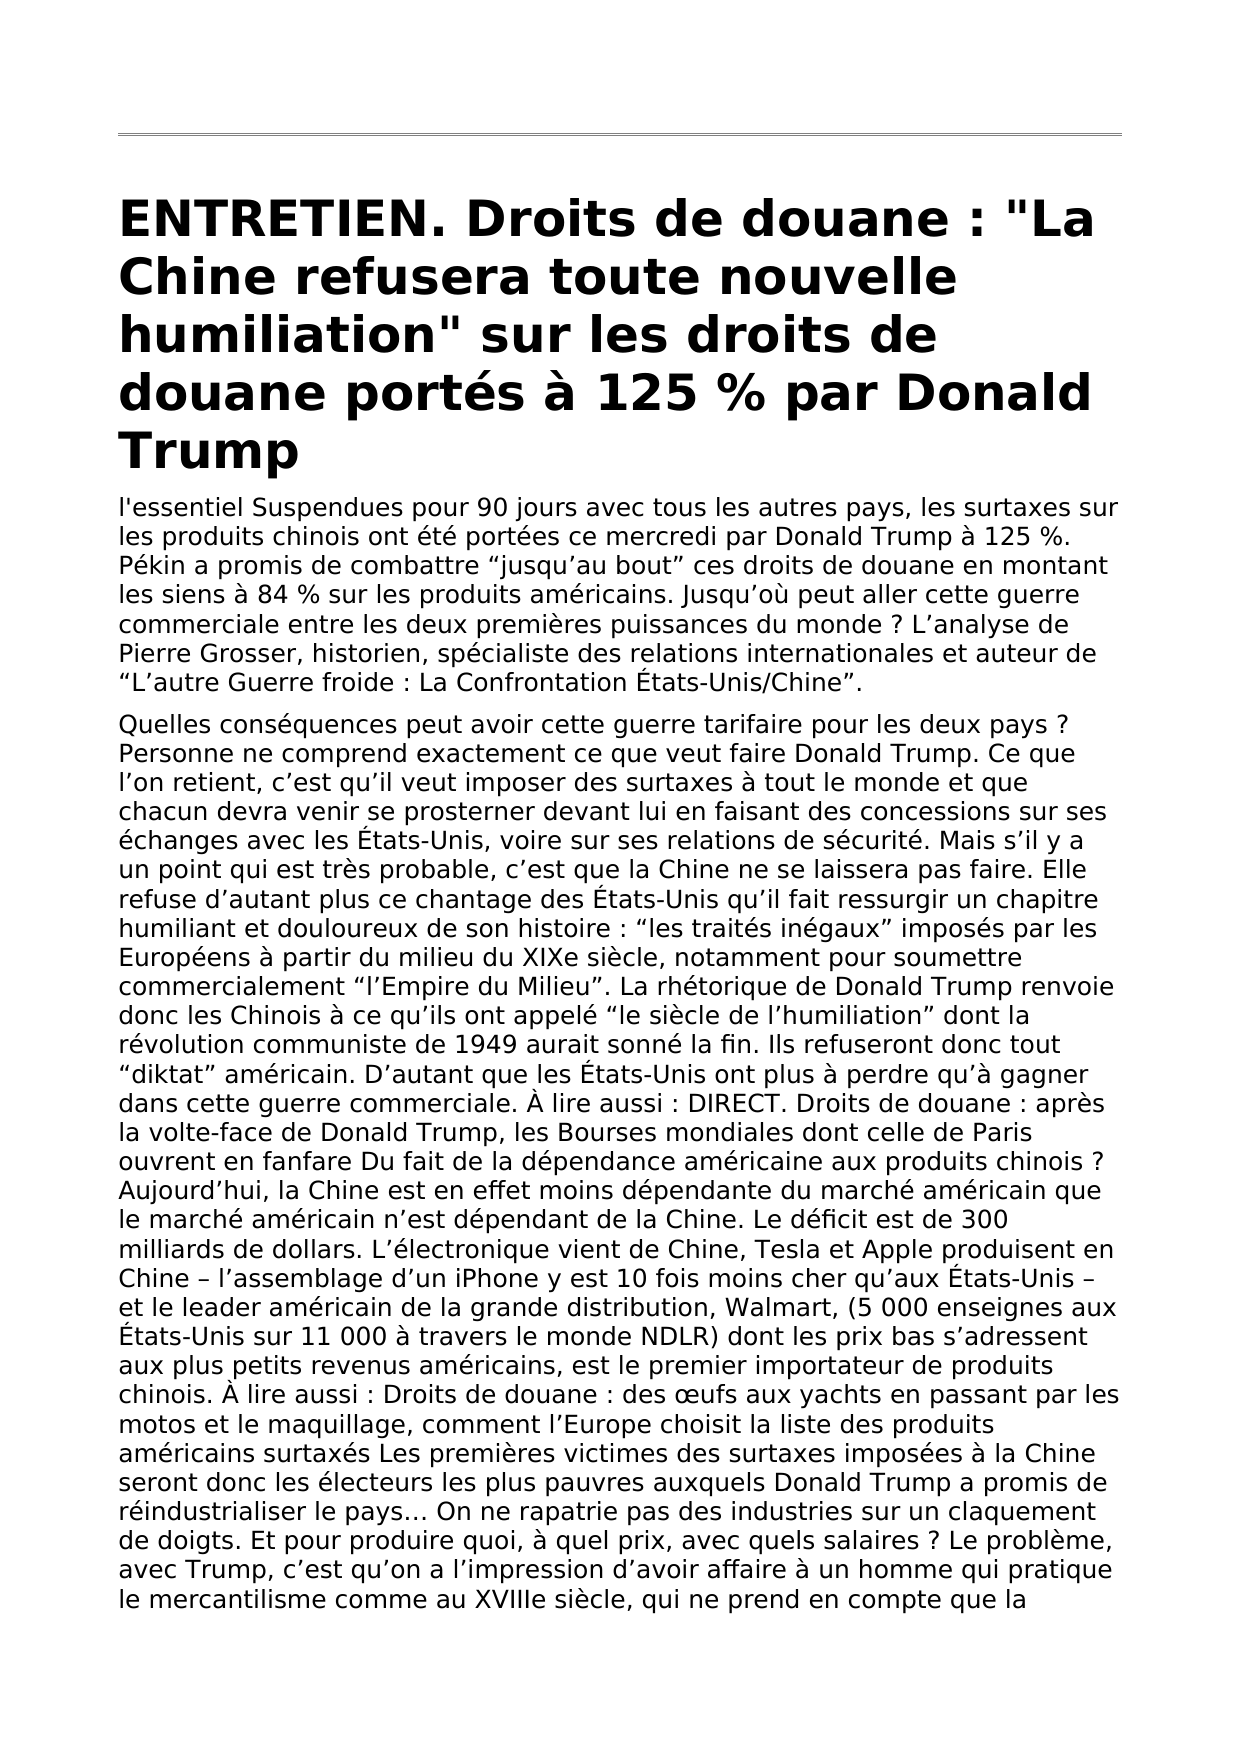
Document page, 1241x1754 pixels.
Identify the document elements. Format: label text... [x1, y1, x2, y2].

text Quelles conséquences peut avoir cette guerre tarifaire pour les deux pays ? Personne ne comprend exactement ce que veut faire Donald Trump. Ce que l’on retient, c’est qu’il veut imposer des surtaxes à tout le monde et que chacun devra venir se prosterner devant lui en faisant des concessions sur ses échanges avec les États-Unis, voire sur ses relations de sécurité. Mais s’il y a un point qui est très probable, c’est que la Chine ne se laissera pas faire. Elle refuse d’autant plus ce chantage des États-Unis qu’il fait ressurgir un chapitre humiliant et douloureux de son histoire : “les traités inégaux” imposés par les Européens à partir du milieu du XIXe siècle, notamment pour soumettre commercialement “l’Empire du Milieu”. La rhétorique de Donald Trump renvoie donc les Chinois à ce qu’ils ont appelé “le siècle de l’humiliation” dont la révolution communiste de 1949 aurait sonné la fin. Ils refuseront donc tout “diktat” américain. D’autant que les États-Unis ont plus à perdre qu’à gagner dans cette guerre commerciale. À lire aussi : DIRECT. Droits de douane : après la volte-face de Donald Trump, les Bourses mondiales dont celle de Paris ouvrent en fanfare Du fait de la dépendance américaine aux produits chinois ? Aujourd’hui, la Chine est en effet moins dépendante du marché américain que le marché américain n’est dépendant de la Chine. Le déficit est de 300 milliards de dollars. L’électronique vient de Chine, Tesla et Apple produisent en Chine – l’assemblage d’un iPhone y est 10 fois moins cher qu’aux États-Unis – et le leader américain de la grande distribution, Walmart, (5 000 enseignes aux États-Unis sur 11 000 à travers le monde NDLR) dont les prix bas s’adressent aux plus petits revenus américains, est le premier importateur de produits chinois. À lire aussi : Droits de douane : des œufs aux yachts en passant par les motos et le maquillage, comment l’Europe choisit la liste des produits américains surtaxés Les premières victimes des surtaxes imposées à la Chine seront donc les électeurs les plus pauvres auxquels Donald Trump a promis de réindustrialiser le pays… On ne rapatrie pas des industries sur un claquement de doigts. Et pour produire quoi, à quel prix, avec quels salaires ? Le problème, avec Trump, c’est qu’on a l’impression d’avoir affaire à un homme qui pratique le mercantilisme comme au XVIIIe siècle, qui ne prend en compte que la [118, 710, 1122, 1614]
text l'essentiel Suspendues pour 90 jours avec tous les autres pays, les surtaxes sur les produits chinois ont été portées ce mercredi par Donald Trump à 125 %. Pékin a promis de combattre “jusqu’au bout” ces droits de douane en montant les siens à 84 % sur les produits américains. Jusqu’où peut aller cette guerre commerciale entre les deux premières puissances du monde ? L’analyse de Pierre Grosser, historien, spécialiste des relations internationales et auteur de “L’autre Guerre froide : La Confrontation États-Unis/Chine”. [118, 493, 1122, 697]
subtitle ENTRETIEN. Droits de douane : "La Chine refusera toute nouvelle humiliation" sur les droits de douane portés à 125 % par Donald Trump [118, 189, 1122, 481]
